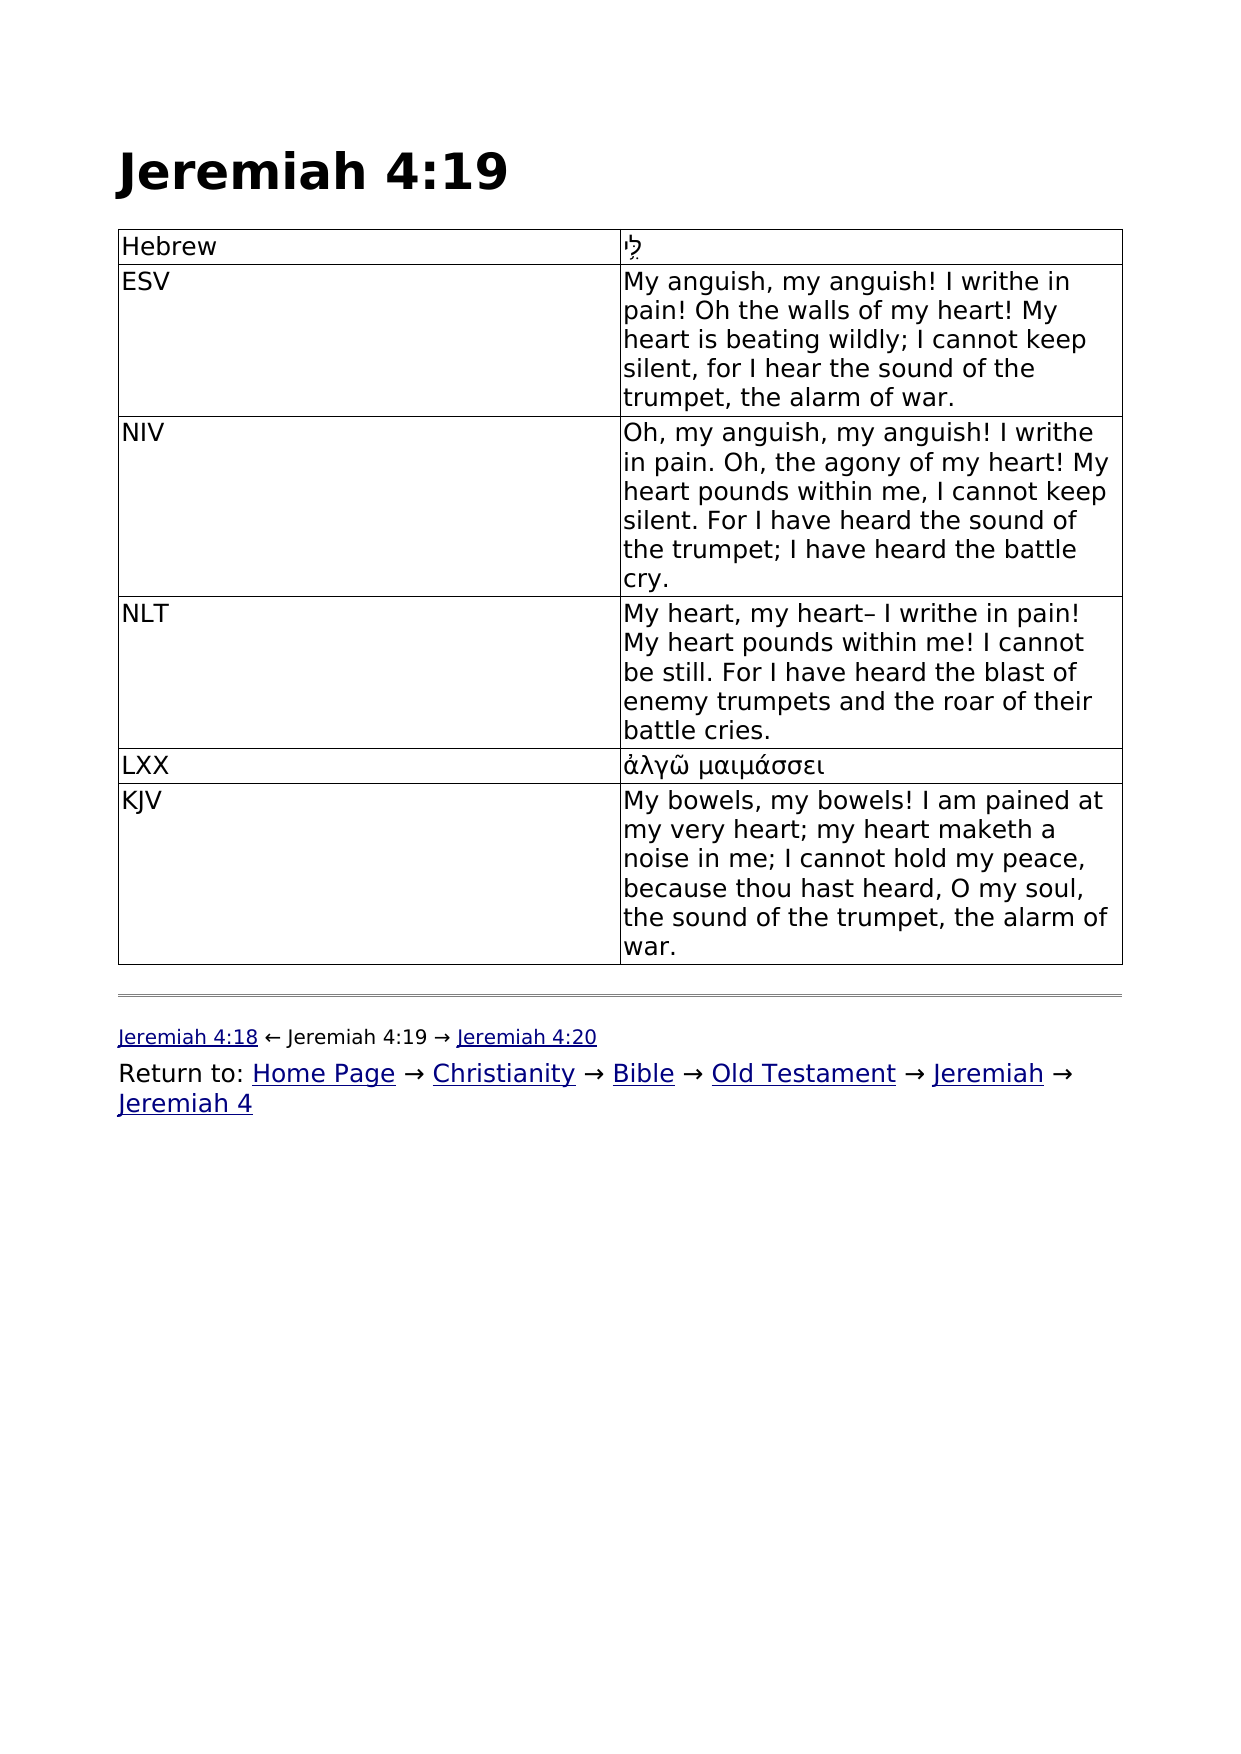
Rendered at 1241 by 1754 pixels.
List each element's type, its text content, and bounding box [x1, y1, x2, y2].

table_header לִּ֥י [621, 230, 1122, 264]
text Jeremiah 4:18 ← Jeremiah 4:19 → Jeremiah 4:20 [118, 1026, 1122, 1059]
table_header Hebrew [119, 230, 620, 264]
table_cell ESV [119, 265, 620, 416]
subtitle Jeremiah 4:19 [118, 143, 1122, 201]
table_cell My anguish, my anguish! I writhe in pain! Oh the walls of my heart! My heart is beating wildly; I cannot keep silent, for I hear the sound of the trumpet, the alarm of war. [621, 265, 1122, 416]
table_cell NLT [119, 597, 620, 748]
text Return to: Home Page → Christianity → Bible → Old Testament → Jeremiah → Jeremiah 4 [118, 1059, 1122, 1118]
table_cell LXX [119, 749, 620, 783]
table_cell ἀλγῶ μαιμάσσει [621, 749, 1122, 783]
table_cell Oh, my anguish, my anguish! I writhe in pain. Oh, the agony of my heart! My heart pounds within me, I cannot keep silent. For I have heard the sound of the trumpet; I have heard the battle cry. [621, 417, 1122, 596]
table_cell My bowels, my bowels! I am pained at my very heart; my heart maketh a noise in me; I cannot hold my peace, because thou hast heard, O my soul, the sound of the trumpet, the alarm of war. [621, 784, 1122, 964]
table_cell KJV [119, 784, 620, 964]
table_cell My heart, my heart– I writhe in pain! My heart pounds within me! I cannot be still. For I have heard the blast of enemy trumpets and the roar of their battle cries. [621, 597, 1122, 748]
table_cell NIV [119, 417, 620, 596]
